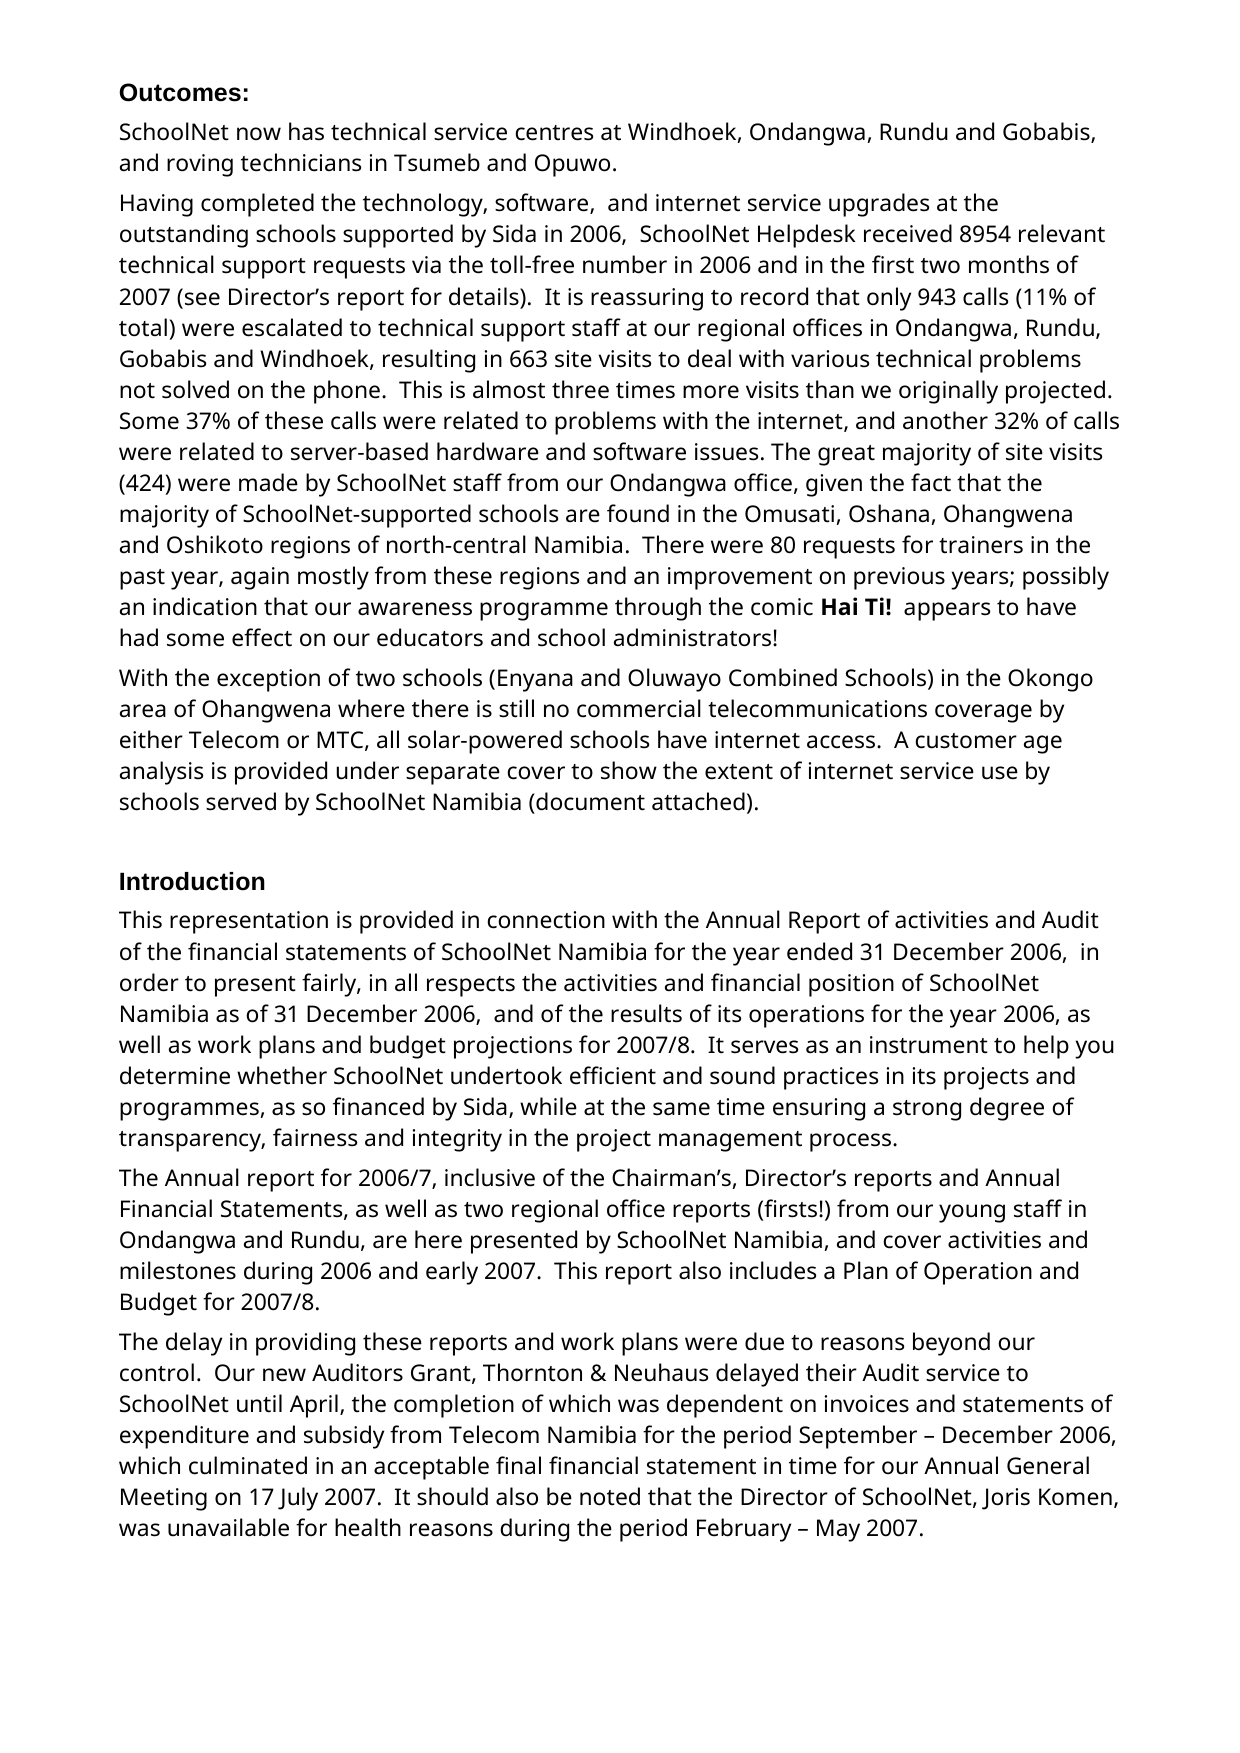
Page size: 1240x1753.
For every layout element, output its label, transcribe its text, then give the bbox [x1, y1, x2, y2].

text Having completed the technology, software, and internet service upgrades at the outstanding schools supported by Sida in 2006, SchoolNet Helpdesk received 8954 relevant technical support requests via the toll-free number in 2006 and in the first two months of 2007 (see Director’s report for details). It is reassuring to record that only 943 calls (11% of total) were escalated to technical support staff at our regional offices in Ondangwa, Rundu, Gobabis and Windhoek, resulting in 663 site visits to deal with various technical problems not solved on the phone. This is almost three times more visits than we originally projected. Some 37% of these calls were related to problems with the internet, and another 32% of calls were related to server-based hardware and software issues. The great majority of site visits (424) were made by SchoolNet staff from our Ondangwa office, given the fact that the majority of SchoolNet-supported schools are found in the Omusati, Oshana, Ohangwena and Oshikoto regions of north-central Namibia. There were 80 requests for trainers in the past year, again mostly from these regions and an improvement on previous years; possibly an indication that our awareness programme through the comic Hai Ti! appears to have had some effect on our educators and school administrators! [119, 187, 1121, 653]
text The delay in providing these reports and work plans were due to reasons beyond our control. Our new Auditors Grant, Thornton & Neuhaus delayed their Audit service to SchoolNet until April, the completion of which was dependent on invoices and statements of expenditure and subsidy from Telecom Namibia for the period September – December 2006, which culminated in an acceptable final financial statement in time for our Annual General Meeting on 17 July 2007. It should also be noted that the Director of SchoolNet, Joris Komen, was unavailable for health reasons during the period February – May 2007. [119, 1326, 1121, 1543]
subtitle Outcomes: [119, 78, 1121, 107]
text This representation is provided in connection with the Annual Report of activities and Audit of the financial statements of SchoolNet Namibia for the year ended 31 December 2006, in order to present fairly, in all respects the activities and financial position of SchoolNet Namibia as of 31 December 2006, and of the results of its operations for the year 2006, as well as work plans and budget projections for 2007/8. It serves as an instrument to help you determine whether SchoolNet undertook efficient and sound practices in its projects and programmes, as so financed by Sida, while at the same time ensuring a strong degree of transparency, fairness and integrity in the project management process. [119, 904, 1121, 1153]
text With the exception of two schools (Enyana and Oluwayo Combined Schools) in the Okongo area of Ohangwena where there is still no commercial telecommunications coverage by either Telecom or MTC, all solar-powered schools have internet access. A customer age analysis is provided under separate cover to show the extent of internet service use by schools served by SchoolNet Namibia (document attached). [119, 662, 1121, 817]
text SchoolNet now has technical service centres at Windhoek, Ondangwa, Rundu and Gobabis, and roving technicians in Tsumeb and Opuwo. [119, 116, 1121, 178]
subtitle Introduction [119, 866, 1121, 895]
text The Annual report for 2006/7, inclusive of the Chairman’s, Director’s reports and Annual Financial Statements, as well as two regional office reports (firsts!) from our young staff in Ondangwa and Rundu, are here presented by SchoolNet Namibia, and cover activities and milestones during 2006 and early 2007. This report also includes a Plan of Operation and Budget for 2007/8. [119, 1162, 1121, 1317]
